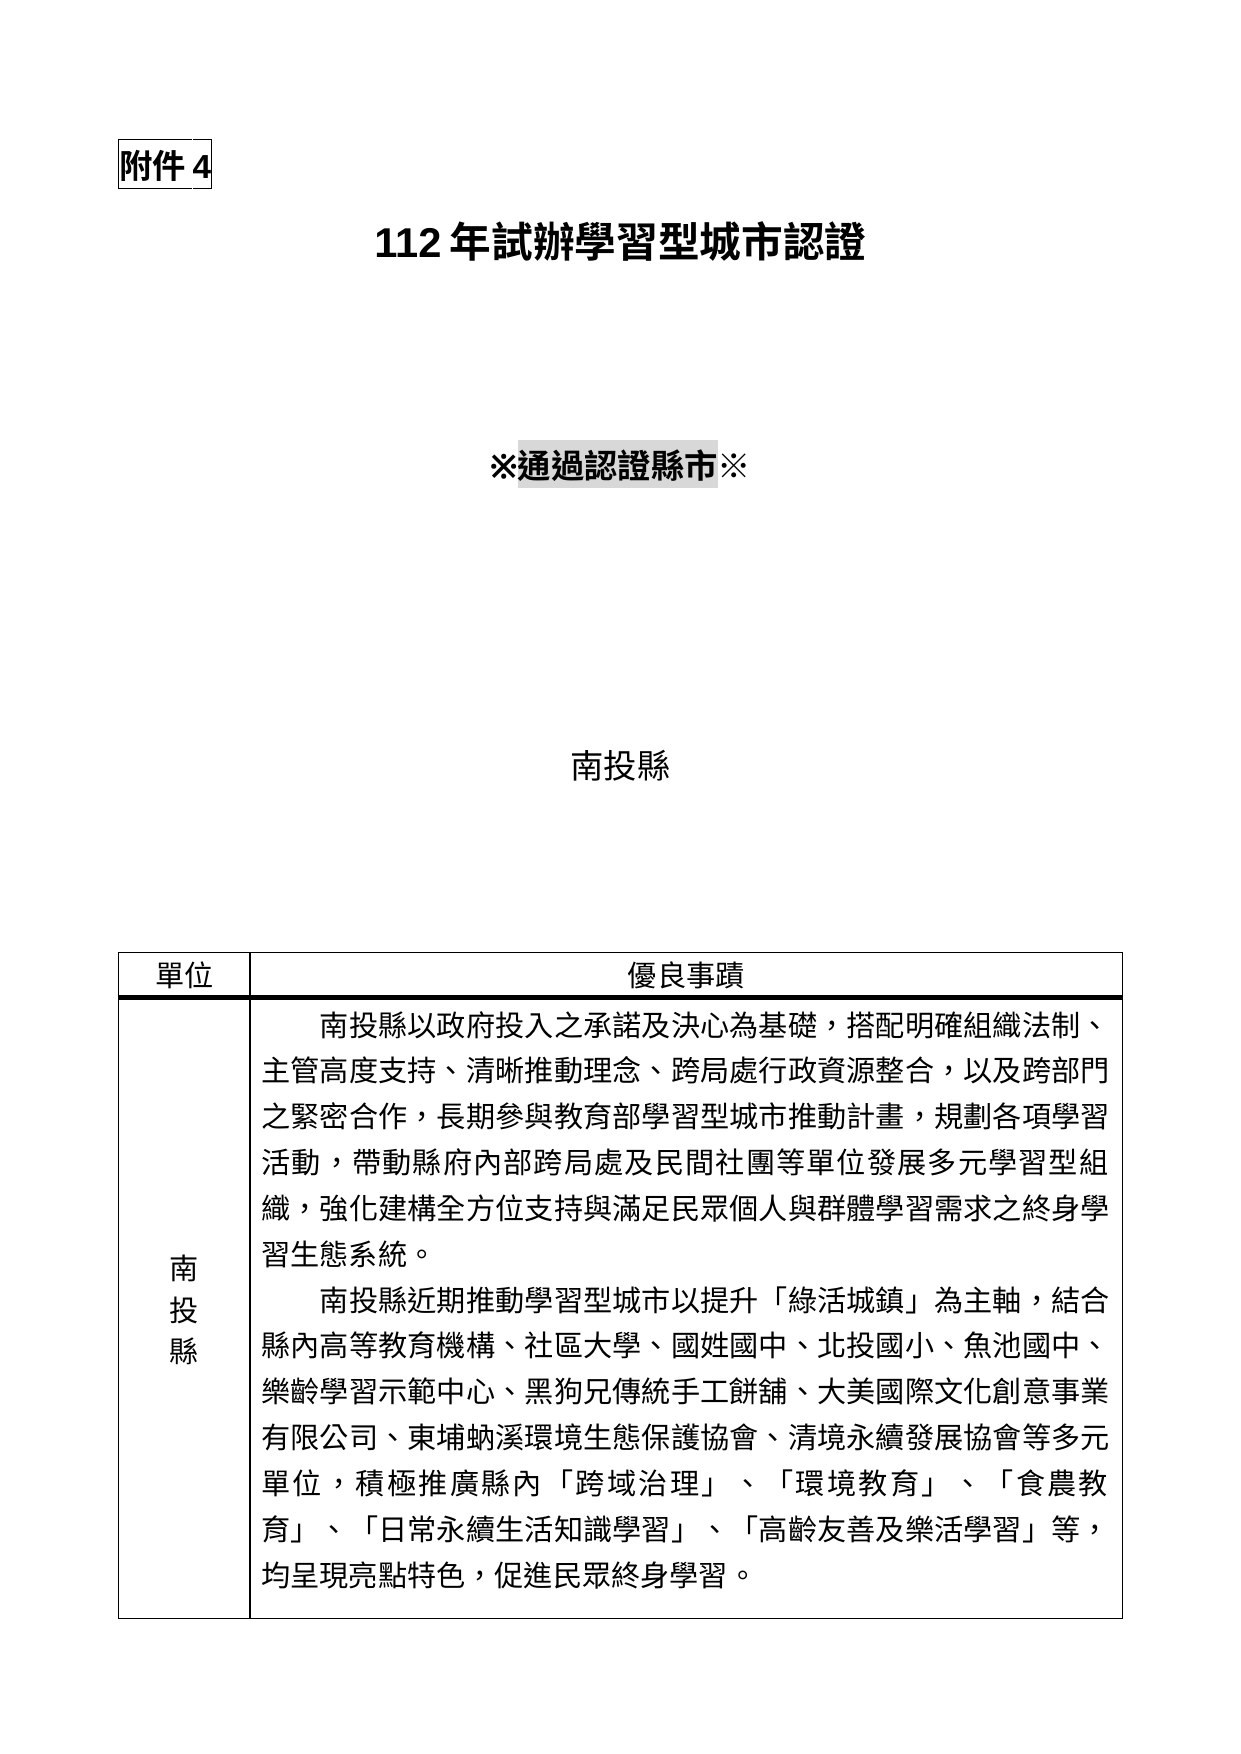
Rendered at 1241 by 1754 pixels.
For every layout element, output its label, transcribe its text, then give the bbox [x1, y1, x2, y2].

text 112年試辦學習型城市認證 [118, 202, 1122, 277]
text 附件4 [118, 127, 1122, 202]
table_cell 南 投 縣 [119, 1000, 249, 1618]
table_header 單位 [119, 953, 249, 995]
table_cell 南投縣以政府投入之承諾及決心為基礎，搭配明確組織法制、主管高度支持、清晰推動理念、跨局處行政資源整合，以及跨部門之緊密合作，長期參與教育部學習型城市推動計畫，規劃各項學習活動，帶動縣府內部跨局處及民間社團等單位發展多元學習型組織，強化建構全方位支持與滿足民眾個人與群體學習需求之終身學習生態系統。 南投縣近期推動學習型城市以提升「綠活城鎮」為主軸，結合縣內高等教育機構、社區大學、國姓國中、北投國小、魚池國中、樂齡學習示範中心、黑狗兄傳統手工餅舖、大美國際文化創意事業有限公司、東埔蚋溪環境生態保護協會、清境永續發展協會等多元單位，積極推廣縣內「跨域治理」、「環境教育」、「食農教育」、「日常永續生活知識學習」、「高齡友善及樂活學習」等，均呈現亮點特色，促進民眾終身學習。 [251, 1000, 1122, 1618]
text ※通過認證縣市※ [118, 427, 1122, 502]
table_header 優良事蹟 [251, 953, 1122, 995]
text 南投縣 [118, 727, 1122, 802]
